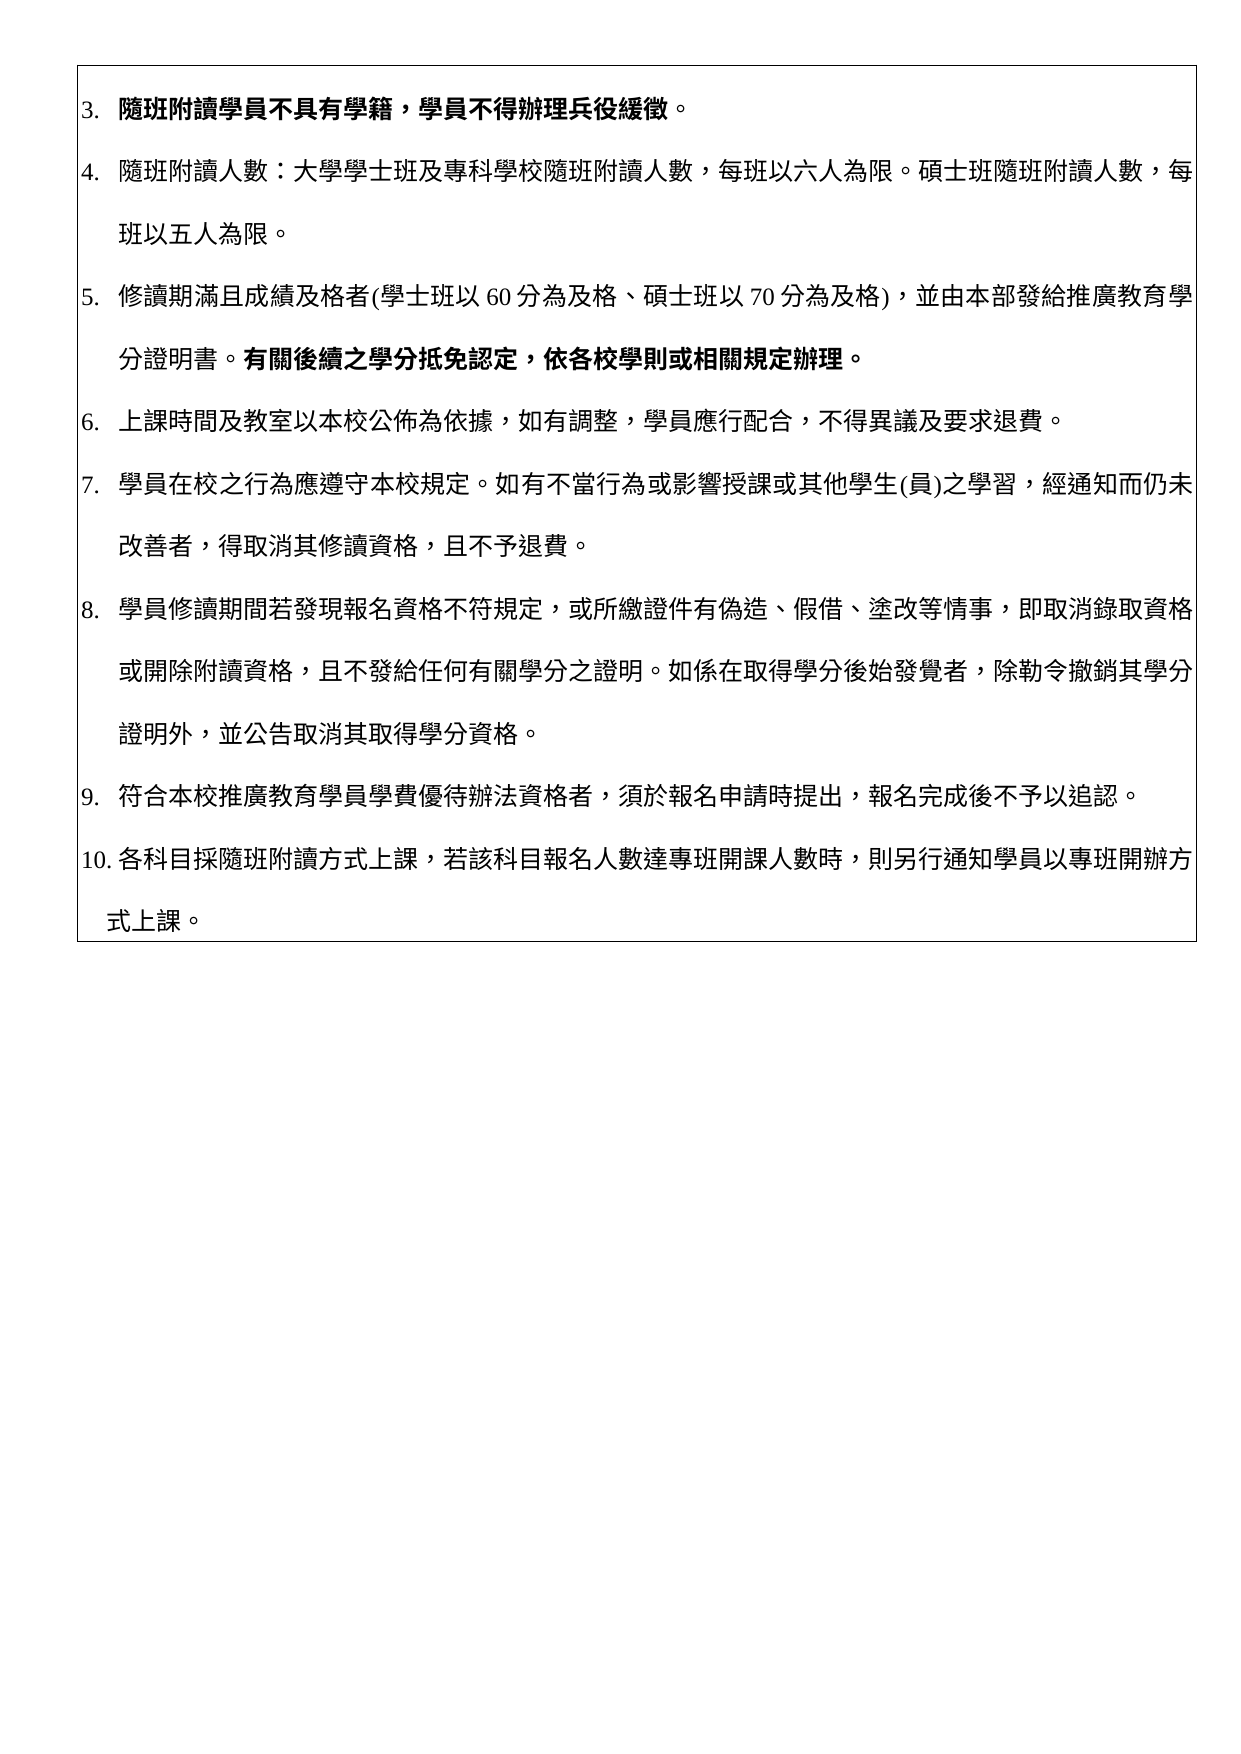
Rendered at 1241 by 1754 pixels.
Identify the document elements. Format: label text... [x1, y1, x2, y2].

table_cell 學員申請學分班隨班附讀申請前，請先詳讀本校學分班隨班附讀作業要點。 申請隨班附讀，應於每學期開學日起2周內向本部提出申請，本部受理並確認資格後，學員最遲應於該學期加退選截止日起1週內繳費，始完成隨班附讀程序，且隨班附讀資格限當學期有效。本部上班時間為星期一至星期五上午八點至下午五點，如無法到辦公室繳費時，請先將此申請表經任課教師同意簽章後，掃描或拍照郵寄至推廣部社區推廣組曾小姐信箱：yaling0321@ncut.edu.tw，承辦人將與您聯繫。 隨班附讀學員不具有學籍，學員不得辦理兵役緩徵。 隨班附讀人數：大學學士班及專科學校隨班附讀人數，每班以六人為限。碩士班隨班附讀人數，每班以五人為限。 修讀期滿且成績及格者(學士班以60分為及格、碩士班以70分為及格)，並由本部發給推廣教育學分證明書。有關後續之學分抵免認定，依各校學則或相關規定辦理。 上課時間及教室以本校公佈為依據，如有調整，學員應行配合，不得異議及要求退費。 學員在校之行為應遵守本校規定。如有不當行為或影響授課或其他學生(員)之學習，經通知而仍未改善者，得取消其修讀資格，且不予退費。 學員修讀期間若發現報名資格不符規定，或所繳證件有偽造、假借、塗改等情事，即取消錄取資格或開除附讀資格，且不發給任何有關學分之證明。如係在取得學分後始發覺者，除勒令撤銷其學分證明外，並公告取消其取得學分資格。 符合本校推廣教育學員學費優待辦法資格者，須於報名申請時提出，報名完成後不予以追認。 10. 各科目採隨班附讀方式上課，若該科目報名人數達專班開課人數時，則另行通知學員以專班開辦方 式上課。 [78, 66, 1196, 941]
